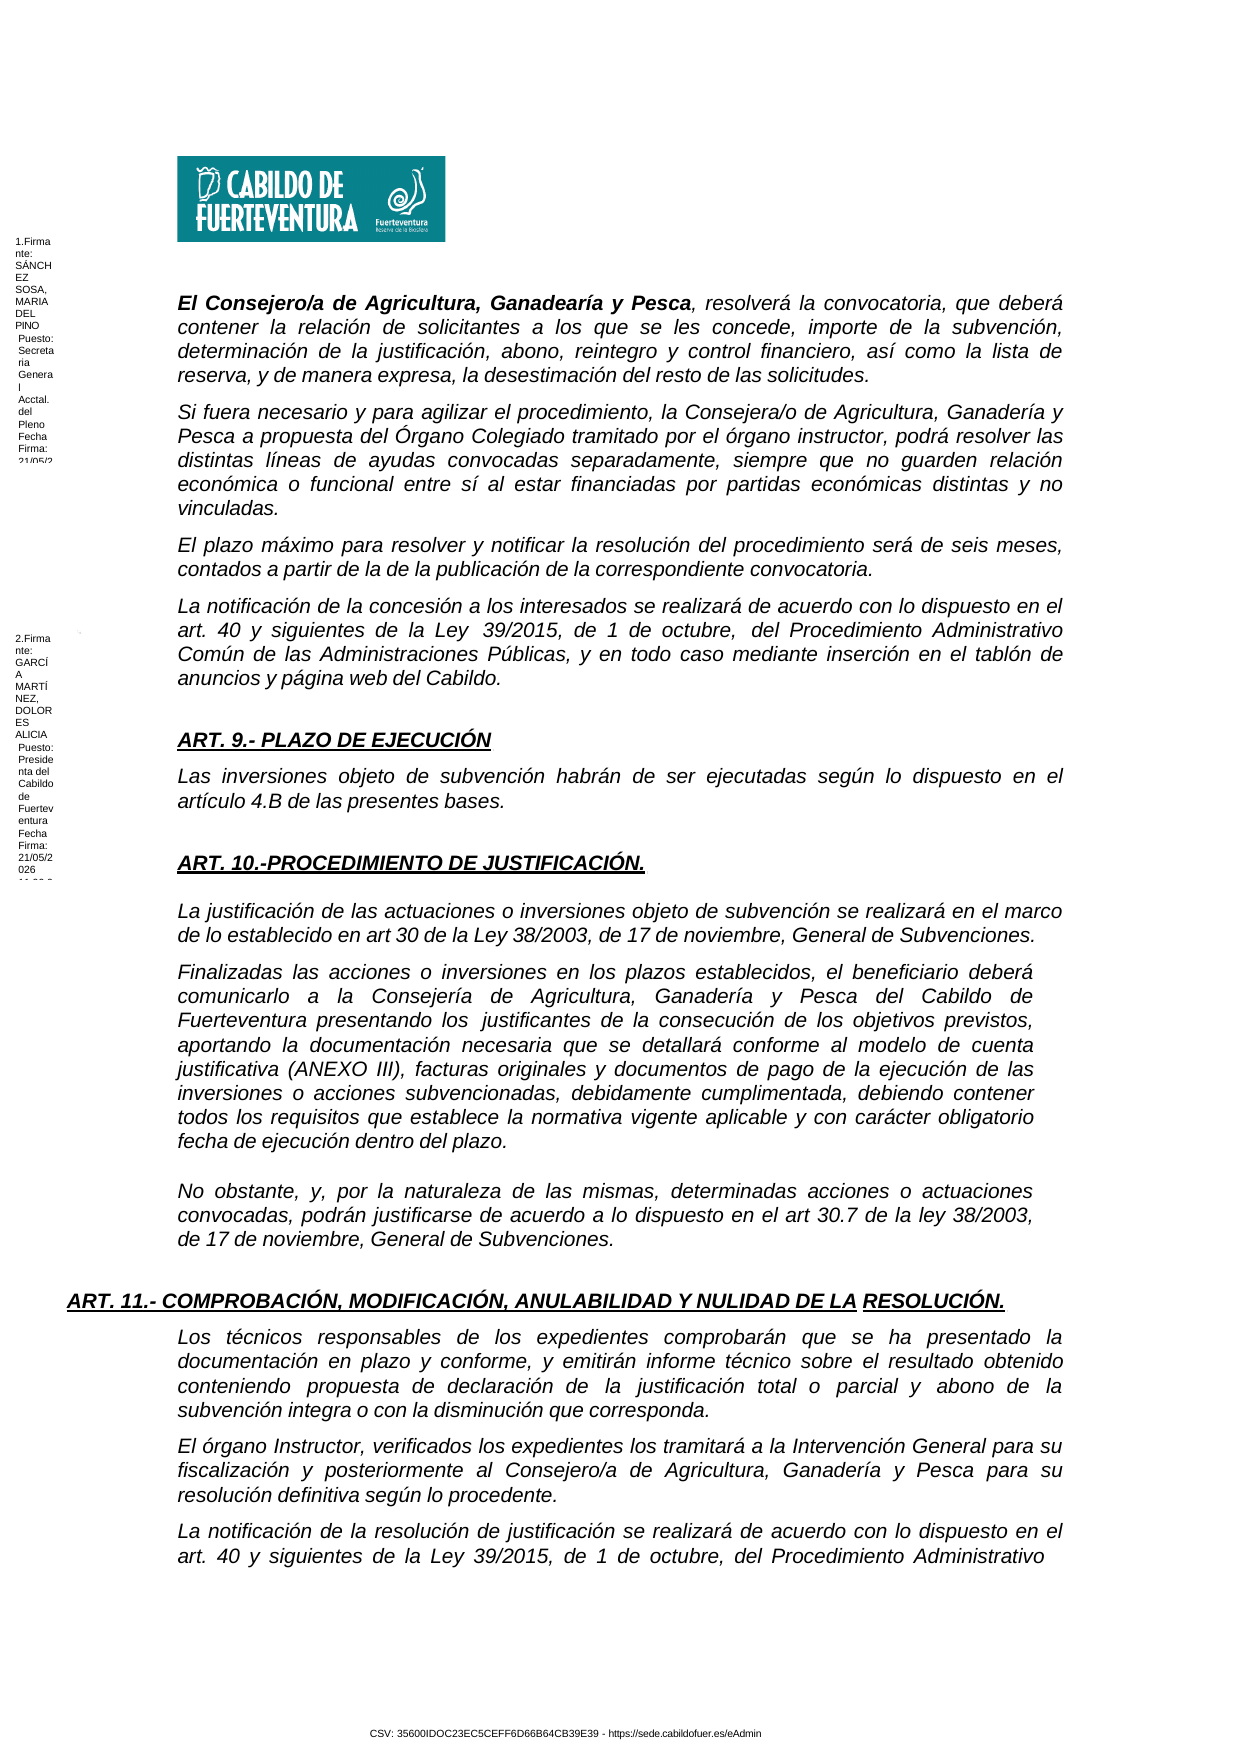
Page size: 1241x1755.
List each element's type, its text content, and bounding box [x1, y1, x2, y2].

text La notificación de la resolución de justificación se realizará de acuerdo con lo dispuesto en el art. 40 y siguientes de la Ley 39/2015, de 1 de octubre, del Procedimiento Administrativo [177, 1519, 1063, 1568]
subtitle ART. 10.-PROCEDIMIENTO DE JUSTIFICACIÓN. [177, 850, 1170, 874]
text 1.Firmante: SÁNCHEZ SOSA,MARIA DEL PINO [15, 236, 54, 332]
text La justificación de las actuaciones o inversiones objeto de subvención se realizará en el marco de lo establecido en art 30 de la Ley 38/2003, de 17 de noviembre, General de Subvenciones. [177, 899, 1063, 947]
text Puesto: Presidenta del Cabildo de Fuerteventura Fecha Firma: 21/05/2026 11:00:05 [18, 741, 54, 879]
text El Consejero/a de Agricultura, Ganadearía y Pesca, resolverá la convocatoria, que deberá contener la relación de solicitantes a los que se les concede, importe de la subvención, determinación de la justificación, abono, reintegro y control financiero, así como la lista de reserva, y de manera expresa, la desestimación del resto de las solicitudes. [177, 290, 1063, 387]
text No obstante, y, por la naturaleza de las mismas, determinadas acciones o actuaciones convocadas, podrán justificarse de acuerdo a lo dispuesto en el art 30.7 de la ley 38/2003, de 17 de noviembre, General de Subvenciones. [177, 1178, 1034, 1251]
text Finalizadas las acciones o inversiones en los plazos establecidos, el beneficiario deberá comunicarlo a la Consejería de Agricultura, Ganadería y Pesca del Cabildo de Fuerteventura presentando los justificantes de la consecución de los objetivos previstos, aportando la documentación necesaria que se detallará conforme al modelo de cuenta justificativa (ANEXO III), facturas originales y documentos de pago de la ejecución de las inversiones o acciones subvencionadas, debidamente cumplimentada, debiendo contener todos los requisitos que establece la normativa vigente aplicable y con carácter obligatorio fecha de ejecución dentro del plazo. [177, 960, 1034, 1153]
text Las inversiones objeto de subvención habrán de ser ejecutadas según lo dispuesto en el artículo 4.B de las presentes bases. [177, 764, 1063, 813]
text La notificación de la concesión a los interesados se realizará de acuerdo con lo dispuesto en el art. 40 y siguientes de la Ley 39/2015, de 1 de octubre, del Procedimiento Administrativo Común de las Administraciones Públicas, y en todo caso mediante inserción en el tablón de anuncios y página web del Cabildo. [177, 593, 1063, 690]
text Puesto: Secretaria General Acctal. del Pleno Fecha Firma: 21/05/2026 10:58:02 [18, 332, 54, 463]
text Los técnicos responsables de los expedientes comprobarán que se ha presentado la documentación en plazo y conforme, y emitirán informe técnico sobre el resultado obtenido conteniendo propuesta de declaración de la justificación total o parcial y abono de la subvención integra o con la disminución que corresponda. [177, 1325, 1063, 1422]
subtitle ART. 9.- PLAZO DE EJECUCIÓN [177, 728, 1170, 752]
text Si fuera necesario y para agilizar el procedimiento, la Consejera/o de Agricultura, Ganadería y Pesca a propuesta del Órgano Colegiado tramitado por el órgano instructor, podrá resolver las distintas líneas de ayudas convocadas separadamente, siempre que no guarden relación económica o funcional entre sí al estar financiadas por partidas económicas distintas y no vinculadas. [177, 399, 1063, 520]
text 2.Firmante: GARCÍA MARTÍNEZ, DOLORES ALICIA [15, 633, 54, 741]
text El órgano Instructor, verificados los expedientes los tramitará a la Intervención General para su fiscalización y posteriormente al Consejero/a de Agricultura, Ganadería y Pesca para su resolución definitiva según lo procedente. [177, 1434, 1063, 1507]
subtitle ART. 11.- COMPROBACIÓN, MODIFICACIÓN, ANULABILIDAD Y NULIDAD DE LA RESOLUCIÓN. [67, 1289, 1063, 1313]
text El plazo máximo para resolver y notificar la resolución del procedimiento será de seis meses, contados a partir de la de la publicación de la correspondiente convocatoria. [177, 533, 1063, 581]
